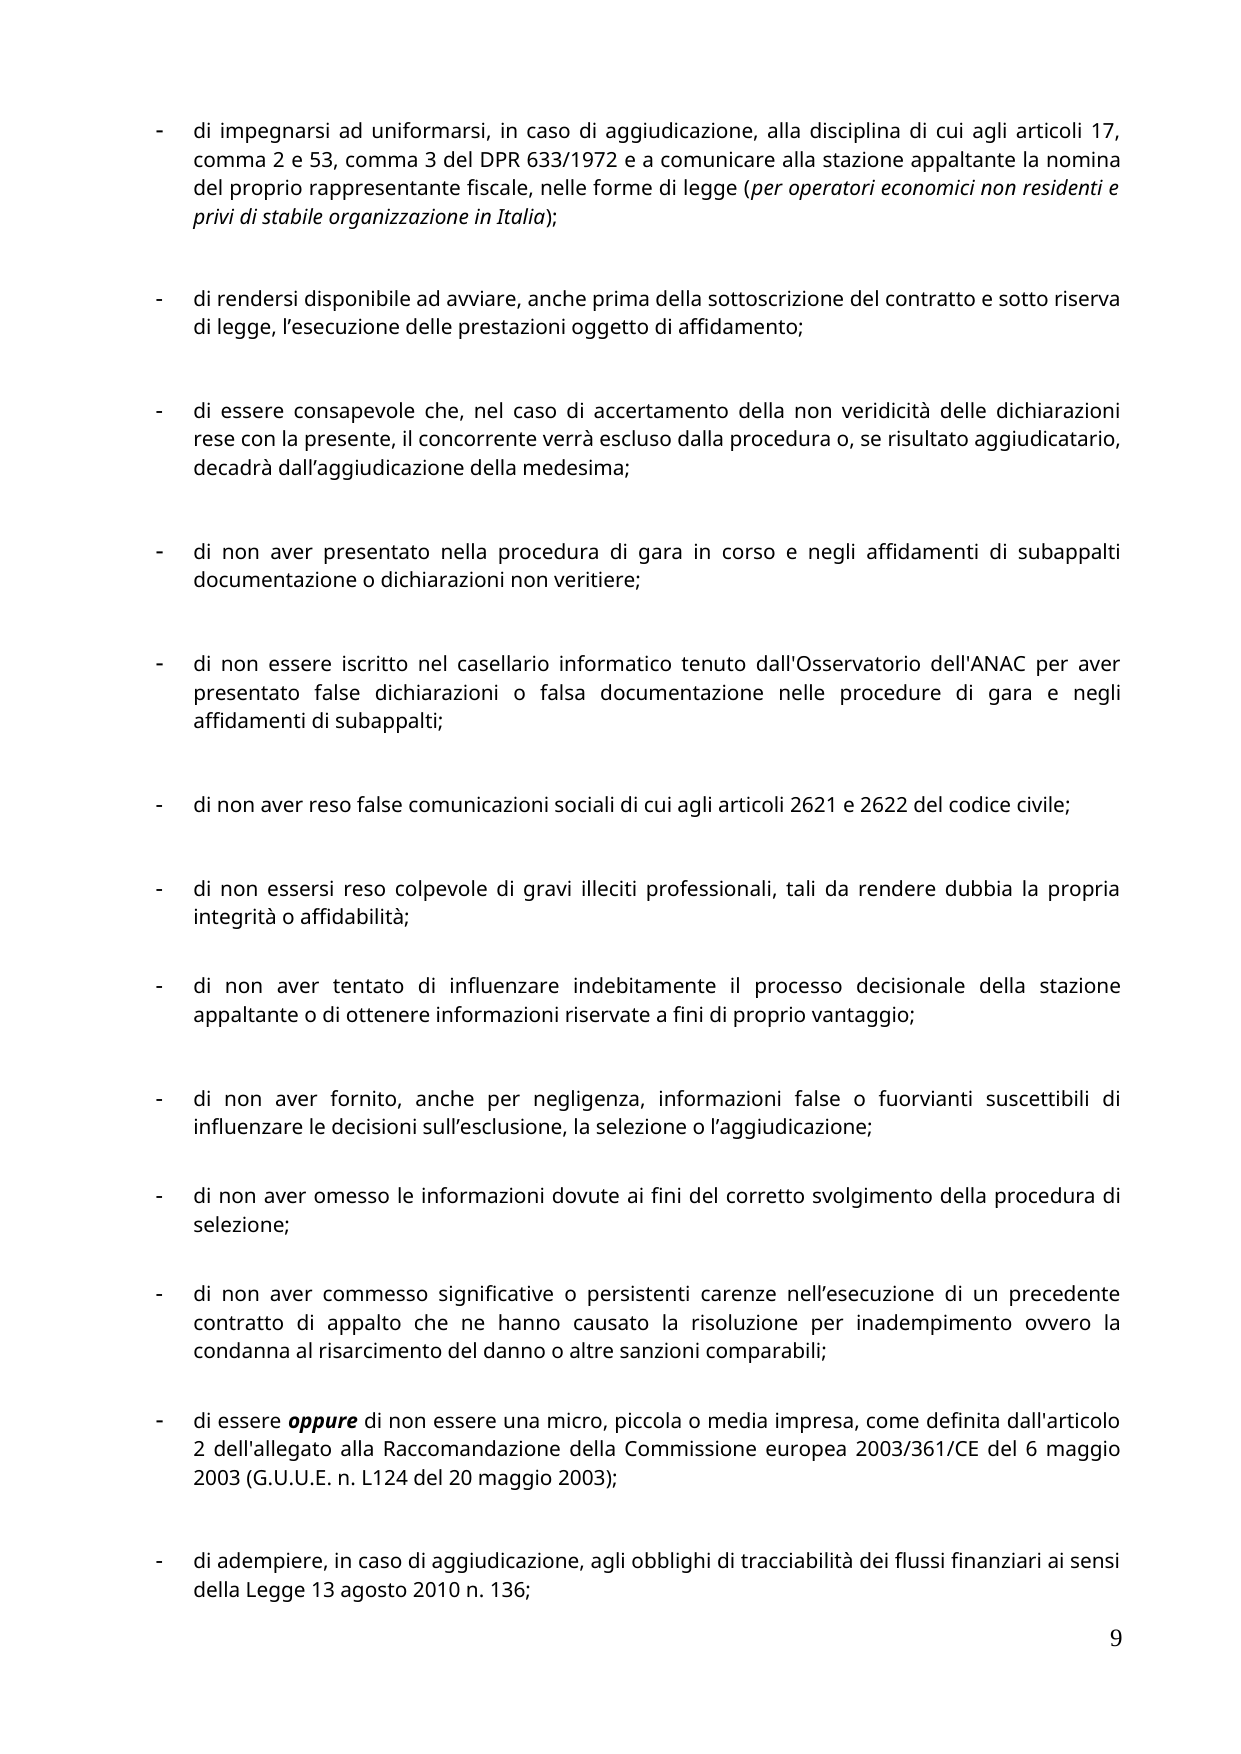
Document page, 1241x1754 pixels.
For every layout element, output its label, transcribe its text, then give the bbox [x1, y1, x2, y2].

list di essere oppure di non essere una micro, piccola o media impresa, come definita dall'articolo 2 dell'allegato alla Raccomandazione della Commissione europea 2003/361/CE del 6 maggio 2003 (G.U.U.E. n. L124 del 20 maggio 2003); [156, 1406, 1122, 1491]
list di non aver tentato di influenzare indebitamente il processo decisionale della stazione appaltante o di ottenere informazioni riservate a fini di proprio vantaggio; [156, 972, 1122, 1028]
list di non essersi reso colpevole di gravi illeciti professionali, tali da rendere dubbia la propria integrità o affidabilità; [156, 874, 1122, 931]
list di non aver presentato nella procedura di gara in corso e negli affidamenti di subappalti documentazione o dichiarazioni non veritiere; [156, 537, 1122, 594]
list di non aver omesso le informazioni dovute ai fini del corretto svolgimento della procedura di selezione; [156, 1182, 1122, 1238]
list di rendersi disponibile ad avviare, anche prima della sottoscrizione del contratto e sotto riserva di legge, l’esecuzione delle prestazioni oggetto di affidamento; [156, 284, 1122, 341]
list di adempiere, in caso di aggiudicazione, agli obblighi di tracciabilità dei flussi finanziari ai sensi della Legge 13 agosto 2010 n. 136; [156, 1546, 1122, 1603]
list di non aver fornito, anche per negligenza, informazioni false o fuorvianti suscettibili di influenzare le decisioni sull’esclusione, la selezione o l’aggiudicazione; [156, 1084, 1122, 1141]
list di impegnarsi ad uniformarsi, in caso di aggiudicazione, alla disciplina di cui agli articoli 17, comma 2 e 53, comma 3 del DPR 633/1972 e a comunicare alla stazione appaltante la nomina del proprio rappresentante fiscale, nelle forme di legge (per operatori economici non residenti e privi di stabile organizzazione in Italia); [156, 117, 1122, 230]
list di non aver commesso significative o persistenti carenze nell’esecuzione di un precedente contratto di appalto che ne hanno causato la risoluzione per inadempimento ovvero la condanna al risarcimento del danno o altre sanzioni comparabili; [156, 1279, 1122, 1365]
list di non aver reso false comunicazioni sociali di cui agli articoli 2621 e 2622 del codice civile; [156, 790, 1122, 818]
list di essere consapevole che, nel caso di accertamento della non veridicità delle dichiarazioni rese con la presente, il concorrente verrà escluso dalla procedura o, se risultato aggiudicatario, decadrà dall’aggiudicazione della medesima; [156, 396, 1122, 481]
list di non essere iscritto nel casellario informatico tenuto dall'Osservatorio dell'ANAC per aver presentato false dichiarazioni o falsa documentazione nelle procedure di gara e negli affidamenti di subappalti; [156, 649, 1122, 734]
